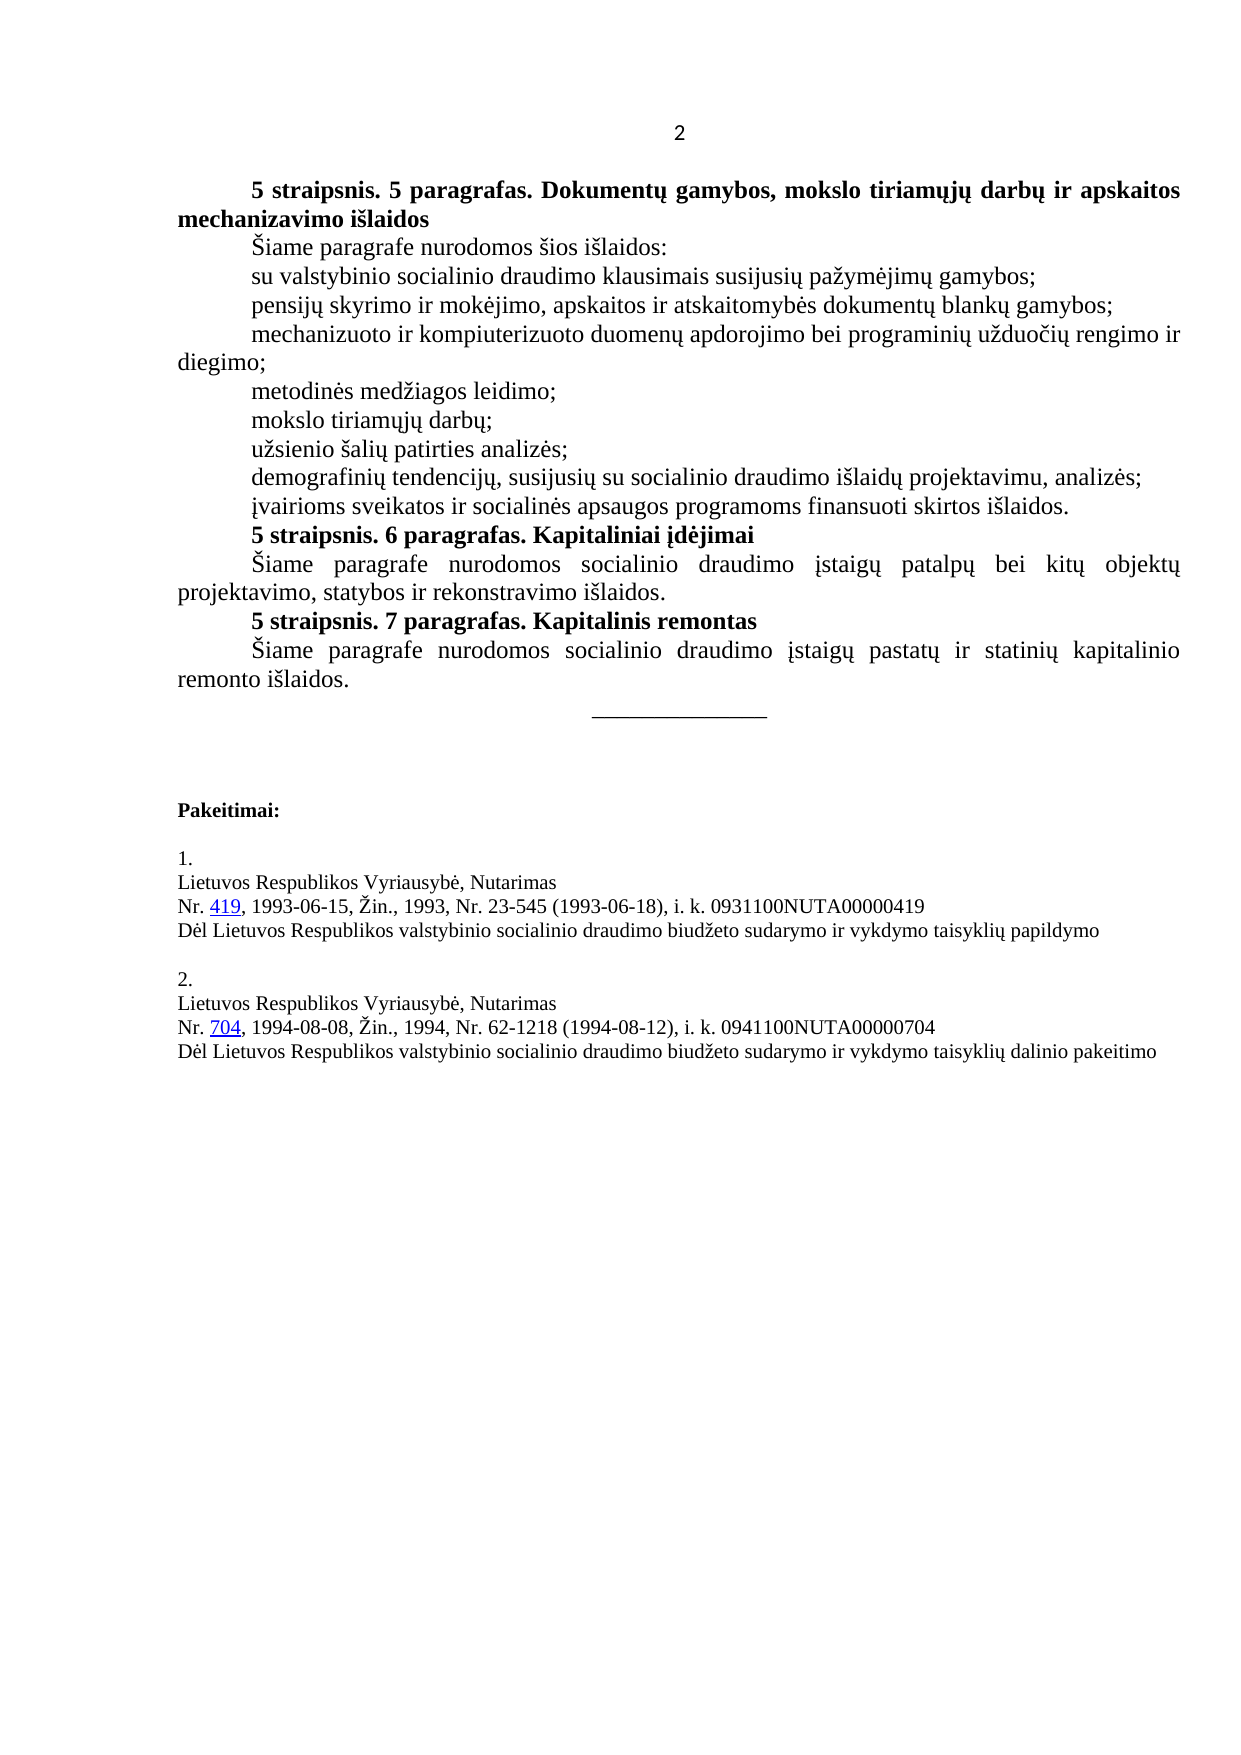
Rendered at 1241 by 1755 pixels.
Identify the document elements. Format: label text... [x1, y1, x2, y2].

text 5 straipsnis. 6 paragrafas. Kapitaliniai įdėjimai [177, 520, 1181, 549]
text Nr. 704, 1994-08-08, Žin., 1994, Nr. 62-1218 (1994-08-12), i. k. 0941100NUTA00000704 [177, 1014, 1181, 1039]
text pensijų skyrimo ir mokėjimo, apskaitos ir atskaitomybės dokumentų blankų gamybos; [177, 290, 1181, 319]
text 1. [177, 846, 1181, 870]
text Lietuvos Respublikos Vyriausybė, Nutarimas [177, 870, 1181, 894]
text mechanizuoto ir kompiuterizuoto duomenų apdorojimo bei programinių užduočių rengimo ir diegimo; [177, 319, 1181, 376]
text Šiame paragrafe nurodomos šios išlaidos: [177, 232, 1181, 261]
text 2. [177, 966, 1181, 991]
text Lietuvos Respublikos Vyriausybė, Nutarimas [177, 991, 1181, 1014]
text Šiame paragrafe nurodomos socialinio draudimo įstaigų patalpų bei kitų objektų projektavimo, statybos ir rekonstravimo išlaidos. [177, 549, 1181, 606]
text mokslo tiriamųjų darbų; [177, 405, 1181, 434]
text 5 straipsnis. 7 paragrafas. Kapitalinis remontas [177, 606, 1181, 635]
text Pakeitimai: [177, 798, 1181, 822]
text Dėl Lietuvos Respublikos valstybinio socialinio draudimo biudžeto sudarymo ir vykdymo taisyklių dalinio pakeitimo [177, 1039, 1181, 1063]
text metodinės medžiagos leidimo; [177, 376, 1181, 405]
text ______________ [177, 692, 1181, 721]
text užsienio šalių patirties analizės; [177, 434, 1181, 462]
text Nr. 419, 1993-06-15, Žin., 1993, Nr. 23-545 (1993-06-18), i. k. 0931100NUTA00000419 [177, 894, 1181, 918]
text su valstybinio socialinio draudimo klausimais susijusių pažymėjimų gamybos; [177, 261, 1181, 290]
text demografinių tendencijų, susijusių su socialinio draudimo išlaidų projektavimu, analizės; [177, 462, 1181, 491]
text įvairioms sveikatos ir socialinės apsaugos programoms finansuoti skirtos išlaidos. [177, 491, 1181, 520]
text 5 straipsnis. 5 paragrafas. Dokumentų gamybos, mokslo tiriamųjų darbų ir apskaitos mechanizavimo išlaidos [177, 175, 1181, 232]
text Dėl Lietuvos Respublikos valstybinio socialinio draudimo biudžeto sudarymo ir vykdymo taisyklių papildymo [177, 918, 1181, 942]
text Šiame paragrafe nurodomos socialinio draudimo įstaigų pastatų ir statinių kapitalinio remonto išlaidos. [177, 635, 1181, 692]
